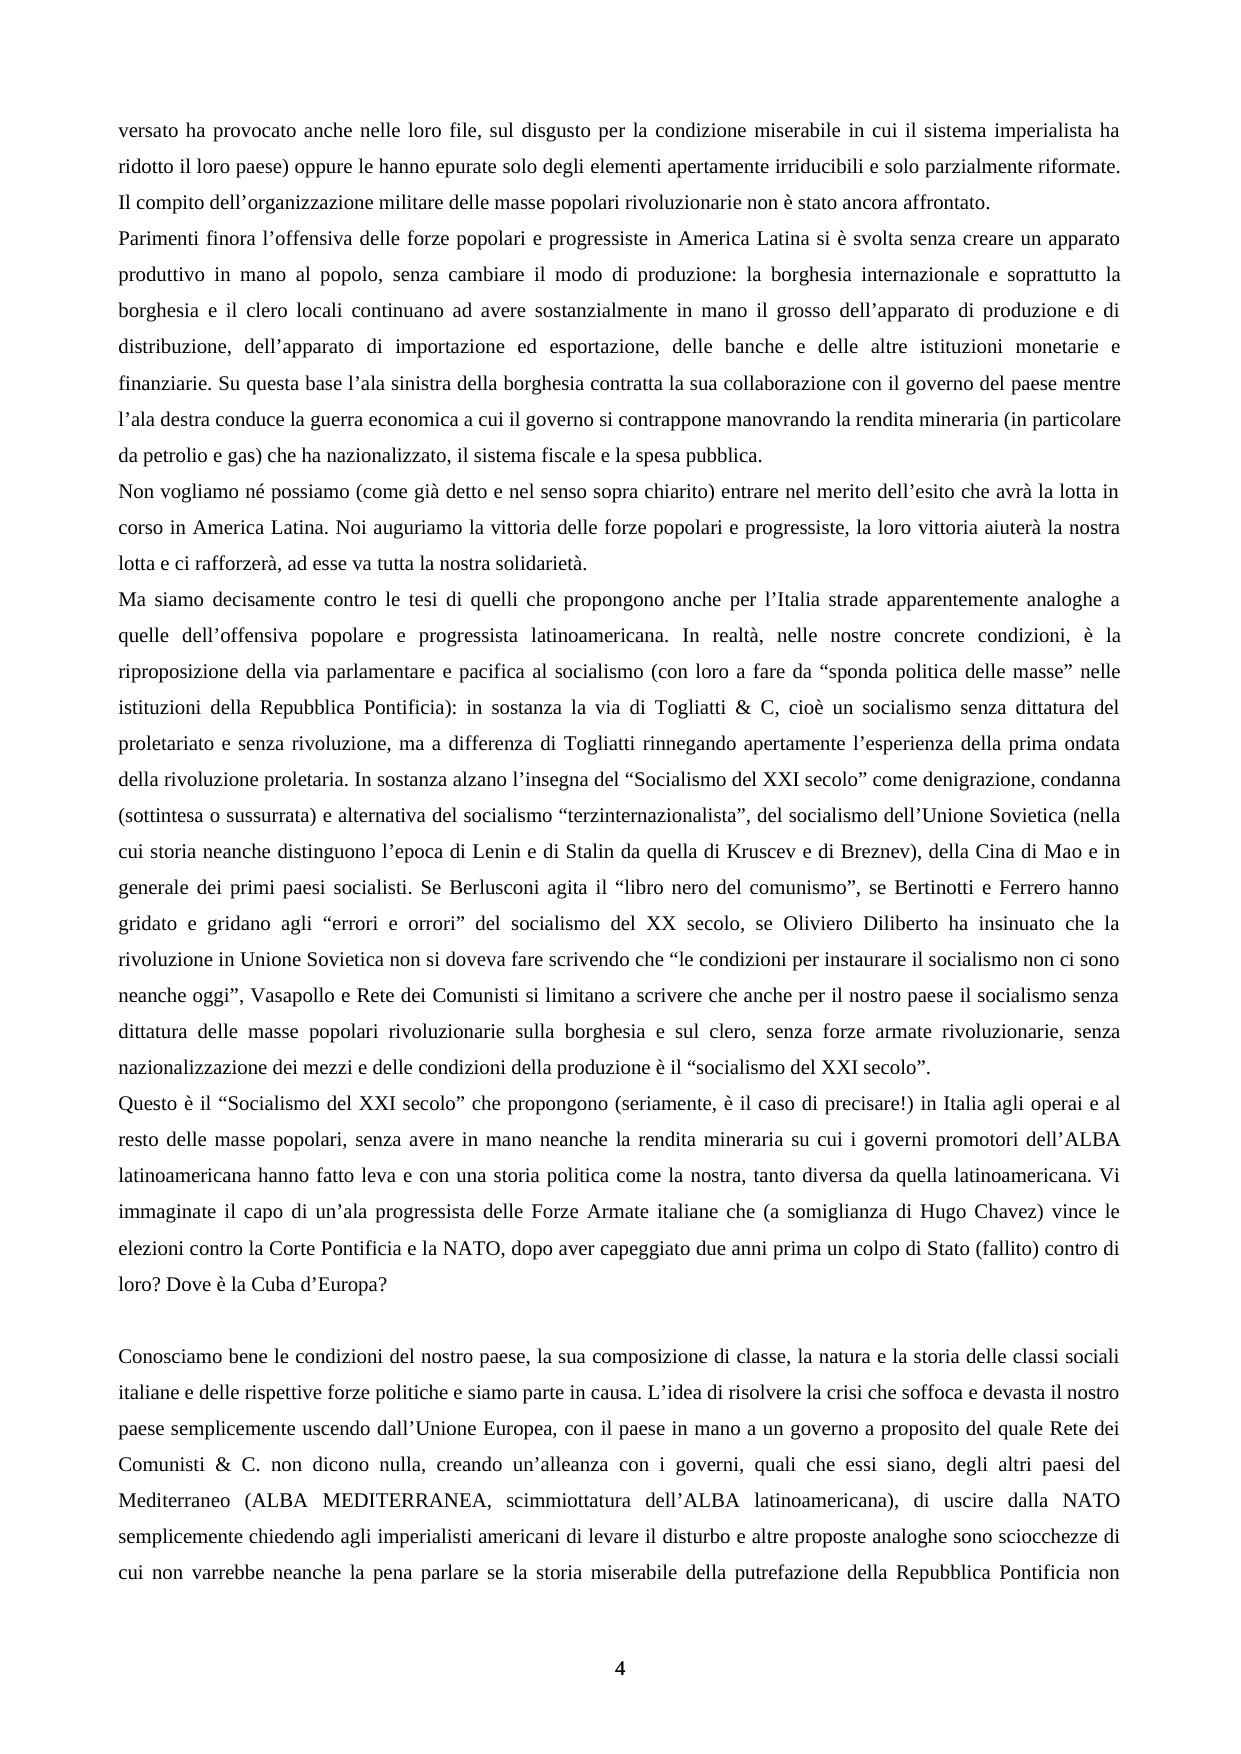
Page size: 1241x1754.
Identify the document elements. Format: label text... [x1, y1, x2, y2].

text Conosciamo bene le condizioni del nostro paese, la sua composizione di classe, la natura e la storia delle classi sociali italiane e delle rispettive forze politiche e siamo parte in causa. L’idea di risolvere la crisi che soffoca e devasta il nostro paese semplicemente uscendo dall’Unione Europea, con il paese in mano a un governo a proposito del quale Rete dei Comunisti & C. non dicono nulla, creando un’alleanza con i governi, quali che essi siano, degli altri paesi del Mediterraneo (ALBA MEDITERRANEA, scimmiottatura dell’ALBA latinoamericana), di uscire dalla NATO semplicemente chiedendo agli imperialisti americani di levare il disturbo e altre proposte analoghe sono sciocchezze di cui non varrebbe neanche la pena parlare se la storia miserabile della putrefazione della Repubblica Pontificia non [118, 1343, 1122, 1584]
text versato ha provocato anche nelle loro file, sul disgusto per la condizione miserabile in cui il sistema imperialista ha ridotto il loro paese) oppure le hanno epurate solo degli elementi apertamente irriducibili e solo parzialmente riformate. Il compito dell’organizzazione militare delle masse popolari rivoluzionarie non è stato ancora affrontato. [118, 118, 1122, 214]
text Questo è il “Socialismo del XXI secolo” che propongono (seriamente, è il caso di precisare!) in Italia agli operai e al resto delle masse popolari, senza avere in mano neanche la rendita mineraria su cui i governi promotori dell’ALBA latinoamericana hanno fatto leva e con una storia politica come la nostra, tanto diversa da quella latinoamericana. Vi immaginate il capo di un’ala progressista delle Forze Armate italiane che (a somiglianza di Hugo Chavez) vince le elezioni contro la Corte Pontificia e la NATO, dopo aver capeggiato due anni prima un colpo di Stato (fallito) contro di loro? Dove è la Cuba d’Europa? [118, 1091, 1122, 1296]
text Parimenti finora l’offensiva delle forze popolari e progressiste in America Latina si è svolta senza creare un apparato produttivo in mano al popolo, senza cambiare il modo di produzione: la borghesia internazionale e soprattutto la borghesia e il clero locali continuano ad avere sostanzialmente in mano il grosso dell’apparato di produzione e di distribuzione, dell’apparato di importazione ed esportazione, delle banche e delle altre istituzioni monetarie e finanziarie. Su questa base l’ala sinistra della borghesia contratta la sua collaborazione con il governo del paese mentre l’ala destra conduce la guerra economica a cui il governo si contrappone manovrando la rendita mineraria (in particolare da petrolio e gas) che ha nazionalizzato, il sistema fiscale e la spesa pubblica. [118, 226, 1122, 467]
text Non vogliamo né possiamo (come già detto e nel senso sopra chiarito) entrare nel merito dell’esito che avrà la lotta in corso in America Latina. Noi auguriamo la vittoria delle forze popolari e progressiste, la loro vittoria aiuterà la nostra lotta e ci rafforzerà, ad esse va tutta la nostra solidarietà. [118, 478, 1122, 575]
text Ma siamo decisamente contro le tesi di quelli che propongono anche per l’Italia strade apparentemente analoghe a quelle dell’offensiva popolare e progressista latinoamericana. In realtà, nelle nostre concrete condizioni, è la riproposizione della via parlamentare e pacifica al socialismo (con loro a fare da “sponda politica delle masse” nelle istituzioni della Repubblica Pontificia): in sostanza la via di Togliatti & C, cioè un socialismo senza dittatura del proletariato e senza rivoluzione, ma a differenza di Togliatti rinnegando apertamente l’esperienza della prima ondata della rivoluzione proletaria. In sostanza alzano l’insegna del “Socialismo del XXI secolo” come denigrazione, condanna (sottintesa o sussurrata) e alternativa del socialismo “terzinternazionalista”, del socialismo dell’Unione Sovietica (nella cui storia neanche distinguono l’epoca di Lenin e di Stalin da quella di Kruscev e di Breznev), della Cina di Mao e in generale dei primi paesi socialisti. Se Berlusconi agita il “libro nero del comunismo”, se Bertinotti e Ferrero hanno gridato e gridano agli “errori e orrori” del socialismo del XX secolo, se Oliviero Diliberto ha insinuato che la rivoluzione in Unione Sovietica non si doveva fare scrivendo che “le condizioni per instaurare il socialismo non ci sono neanche oggi”, Vasapollo e Rete dei Comunisti si limitano a scrivere che anche per il nostro paese il socialismo senza dittatura delle masse popolari rivoluzionarie sulla borghesia e sul clero, senza forze armate rivoluzionarie, senza nazionalizzazione dei mezzi e delle condizioni della produzione è il “socialismo del XXI secolo”. [118, 587, 1122, 1079]
